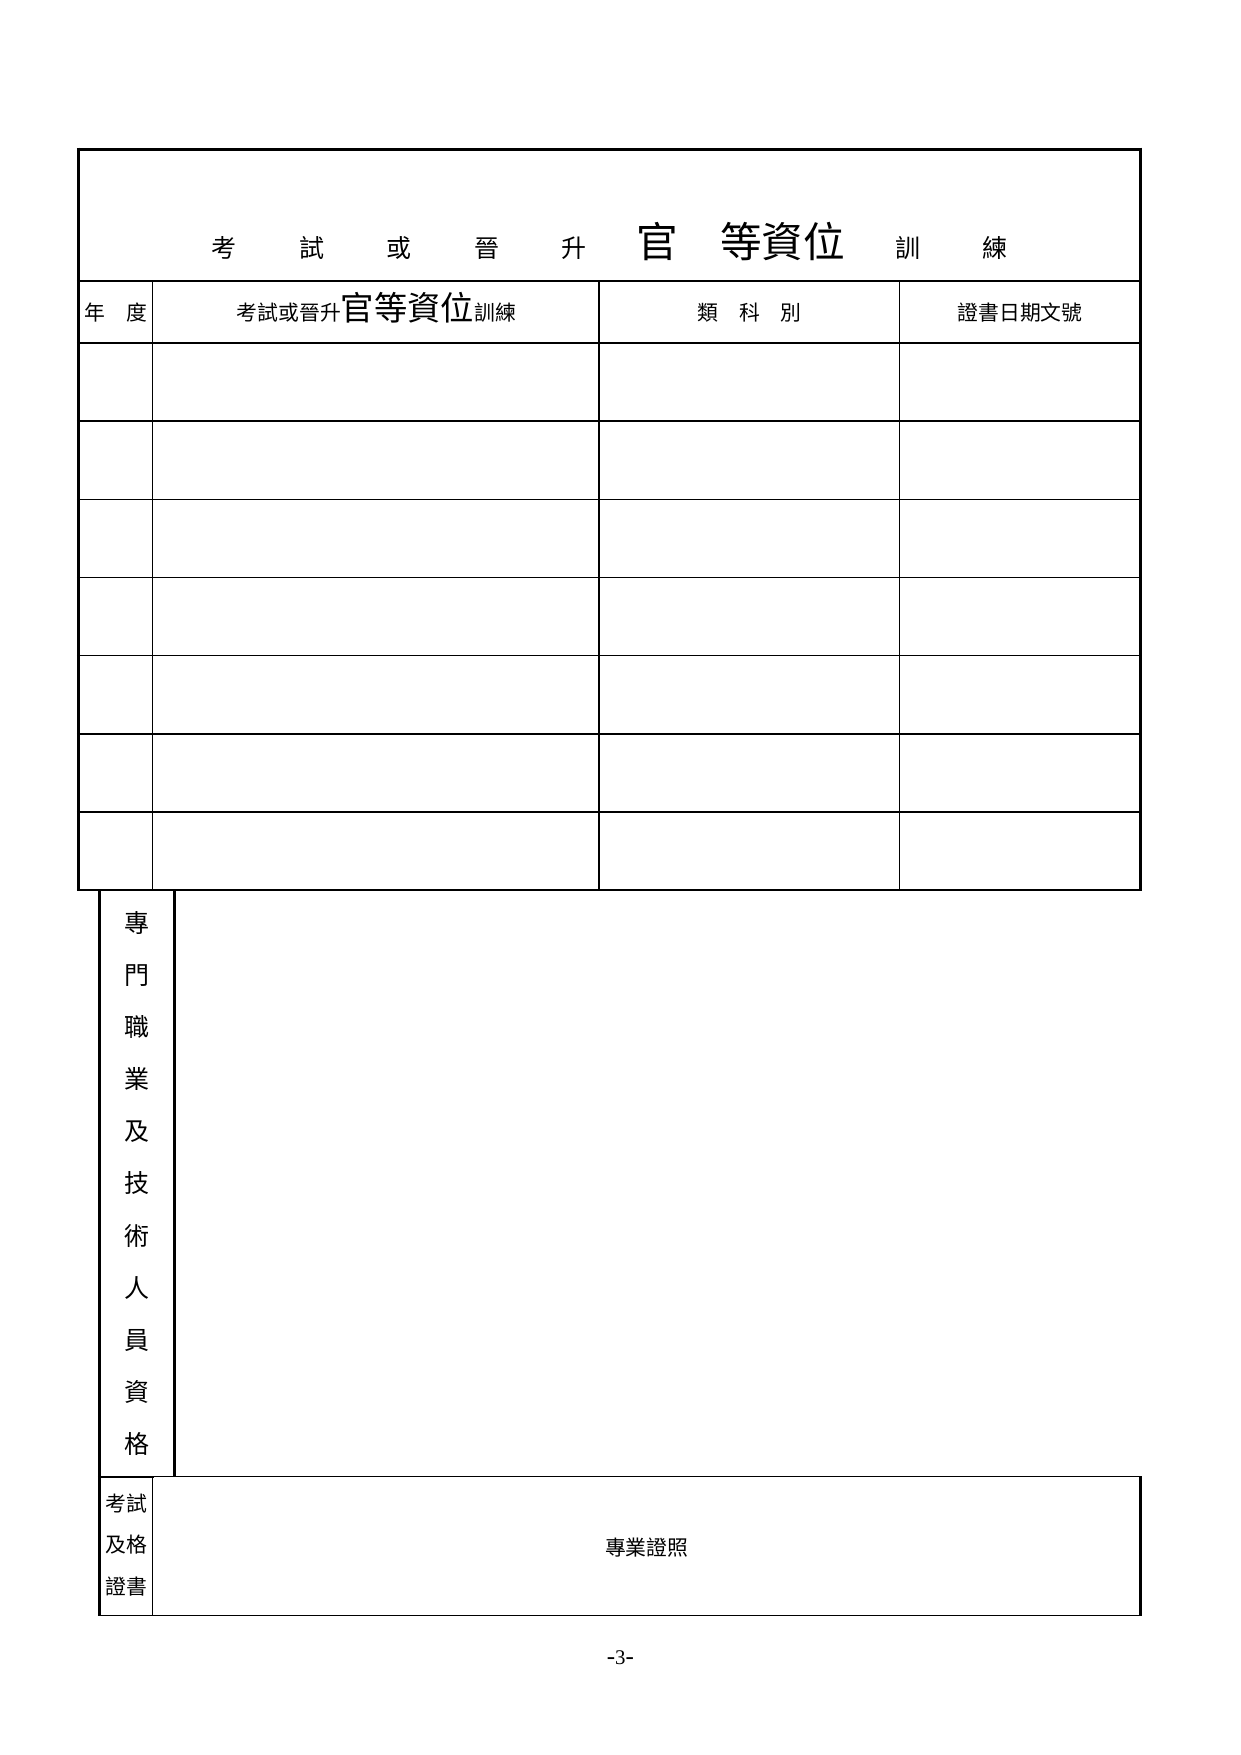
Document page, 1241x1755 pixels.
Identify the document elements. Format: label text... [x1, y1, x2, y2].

table_cell [600, 813, 899, 889]
table_cell [80, 578, 152, 655]
table_cell [600, 656, 899, 733]
table_cell [153, 813, 598, 889]
table_cell [153, 656, 598, 733]
table_cell [600, 578, 899, 655]
table_cell 考試或晉升官等資位訓練 [153, 282, 598, 342]
table_cell [900, 500, 1139, 577]
table_header 考 試 或 晉 升 官 等資位 訓 練 [80, 151, 1139, 280]
table_cell [600, 735, 899, 811]
table_cell 年 度 [80, 282, 152, 342]
table_cell [153, 735, 598, 811]
table_cell [80, 813, 152, 889]
table_cell [153, 578, 598, 655]
table_cell [80, 344, 152, 420]
table_cell [80, 656, 152, 733]
table_cell [600, 344, 899, 420]
table_cell [79, 891, 98, 1476]
table_cell 專業證照 [153, 1477, 1139, 1615]
table_cell [153, 344, 598, 420]
table_cell [153, 422, 598, 498]
table_cell [600, 500, 899, 577]
table_cell 類 科 別 [600, 282, 899, 342]
table_cell 證書日期文號 [900, 282, 1139, 342]
table_cell 考試及格證書 [101, 1478, 152, 1615]
table_cell [900, 735, 1139, 811]
table_cell [79, 1476, 98, 1615]
table_cell [80, 500, 152, 577]
table_cell [80, 422, 152, 498]
table_cell [900, 422, 1139, 498]
table_cell [900, 344, 1139, 420]
table_cell [153, 500, 598, 577]
table_cell [80, 735, 152, 811]
table_cell [900, 578, 1139, 655]
table_cell [600, 422, 899, 498]
table_cell [900, 656, 1139, 733]
table_cell 專 門 職 業 及 技 術 人 員 資 格 [101, 891, 173, 1476]
table_cell [900, 813, 1139, 889]
